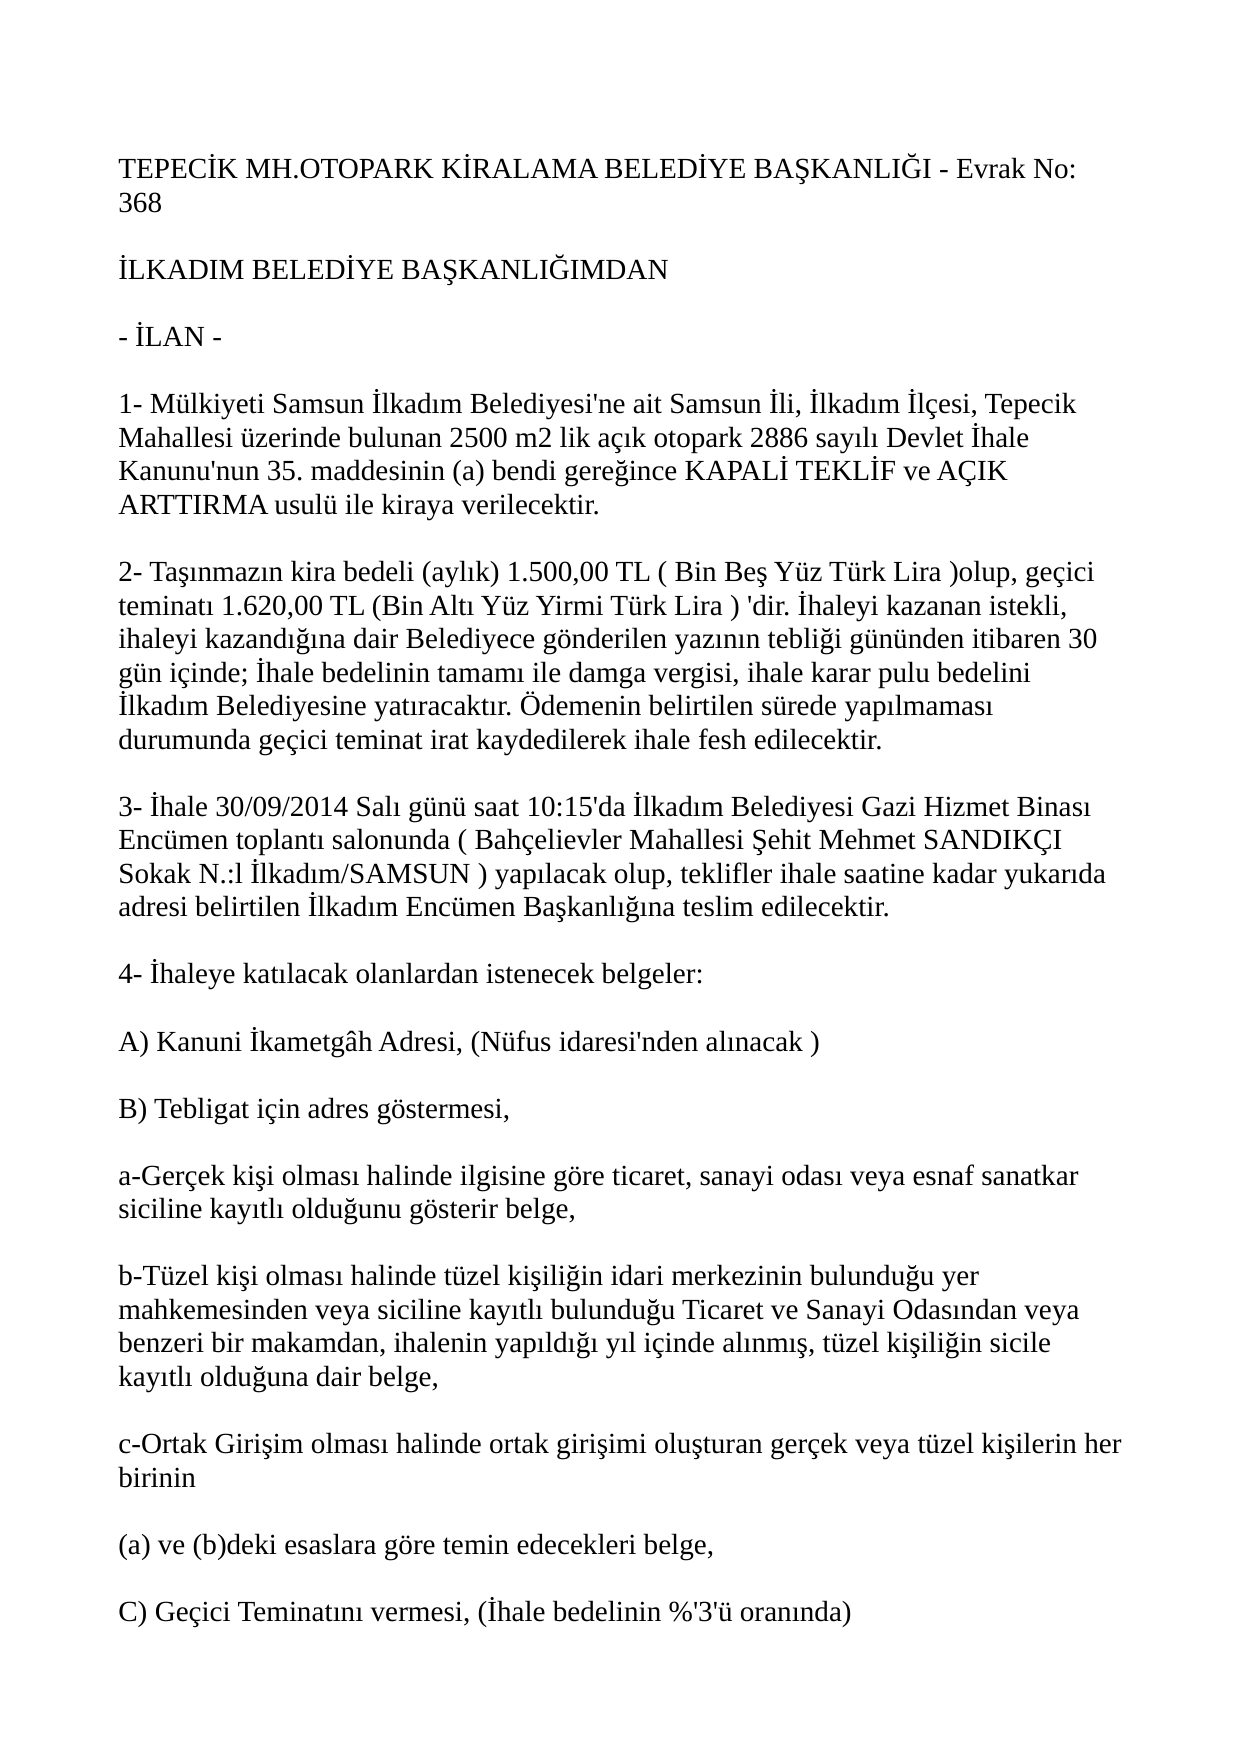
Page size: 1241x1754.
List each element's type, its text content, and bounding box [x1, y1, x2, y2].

text İLKADIM BELEDİYE BAŞKANLIĞIMDAN [118, 252, 1122, 286]
text (a) ve (b)deki esaslara göre temin edecekleri belge, [118, 1527, 1122, 1560]
text - İLAN - [118, 319, 1122, 353]
text A) Kanuni İkametgâh Adresi, (Nüfus idaresi'nden alınacak ) [118, 1024, 1122, 1057]
text a-Gerçek kişi olması halinde ilgisine göre ticaret, sanayi odası veya esnaf sanatkar siciline kayıtlı olduğunu gösterir belge, [118, 1158, 1122, 1225]
text 4- İhaleye katılacak olanlardan istenecek belgeler: [118, 957, 1122, 990]
text 2- Taşınmazın kira bedeli (aylık) 1.500,00 TL ( Bin Beş Yüz Türk Lira )olup, geçici teminatı 1.620,00 TL (Bin Altı Yüz Yirmi Türk Lira ) 'dir. İhaleyi kazanan istekli, ihaleyi kazandığına dair Belediyece gönderilen yazının tebliği gününden itibaren 30 gün içinde; İhale bedelinin tamamı ile damga vergisi, ihale karar pulu bedelini İlkadım Belediyesine yatıracaktır. Ödemenin belirtilen sürede yapılmaması durumunda geçici teminat irat kaydedilerek ihale fesh edilecektir. [118, 554, 1122, 755]
text TEPECİK MH.OTOPARK KİRALAMA BELEDİYE BAŞKANLIĞI - Evrak No: 368 [118, 118, 1122, 219]
text 1- Mülkiyeti Samsun İlkadım Belediyesi'ne ait Samsun İli, İlkadım İlçesi, Tepecik Mahallesi üzerinde bulunan 2500 m2 lik açık otopark 2886 sayılı Devlet İhale Kanunu'nun 35. maddesinin (a) bendi gereğince KAPALİ TEKLİF ve AÇIK ARTTIRMA usulü ile kiraya verilecektir. [118, 386, 1122, 521]
text B) Tebligat için adres göstermesi, [118, 1091, 1122, 1124]
text c-Ortak Girişim olması halinde ortak girişimi oluşturan gerçek veya tüzel kişilerin her birinin [118, 1426, 1122, 1493]
text b-Tüzel kişi olması halinde tüzel kişiliğin idari merkezinin bulunduğu yer mahkemesinden veya siciline kayıtlı bulunduğu Ticaret ve Sanayi Odasından veya benzeri bir makamdan, ihalenin yapıldığı yıl içinde alınmış, tüzel kişiliğin sicile kayıtlı olduğuna dair belge, [118, 1258, 1122, 1393]
text 3- İhale 30/09/2014 Salı günü saat 10:15'da İlkadım Belediyesi Gazi Hizmet Binası Encümen toplantı salonunda ( Bahçelievler Mahallesi Şehit Mehmet SANDIKÇI Sokak N.:l İlkadım/SAMSUN ) yapılacak olup, teklifler ihale saatine kadar yukarıda adresi belirtilen İlkadım Encümen Başkanlığına teslim edilecektir. [118, 789, 1122, 923]
text C) Geçici Teminatını vermesi, (İhale bedelinin %'3'ü oranında) [118, 1594, 1122, 1627]
